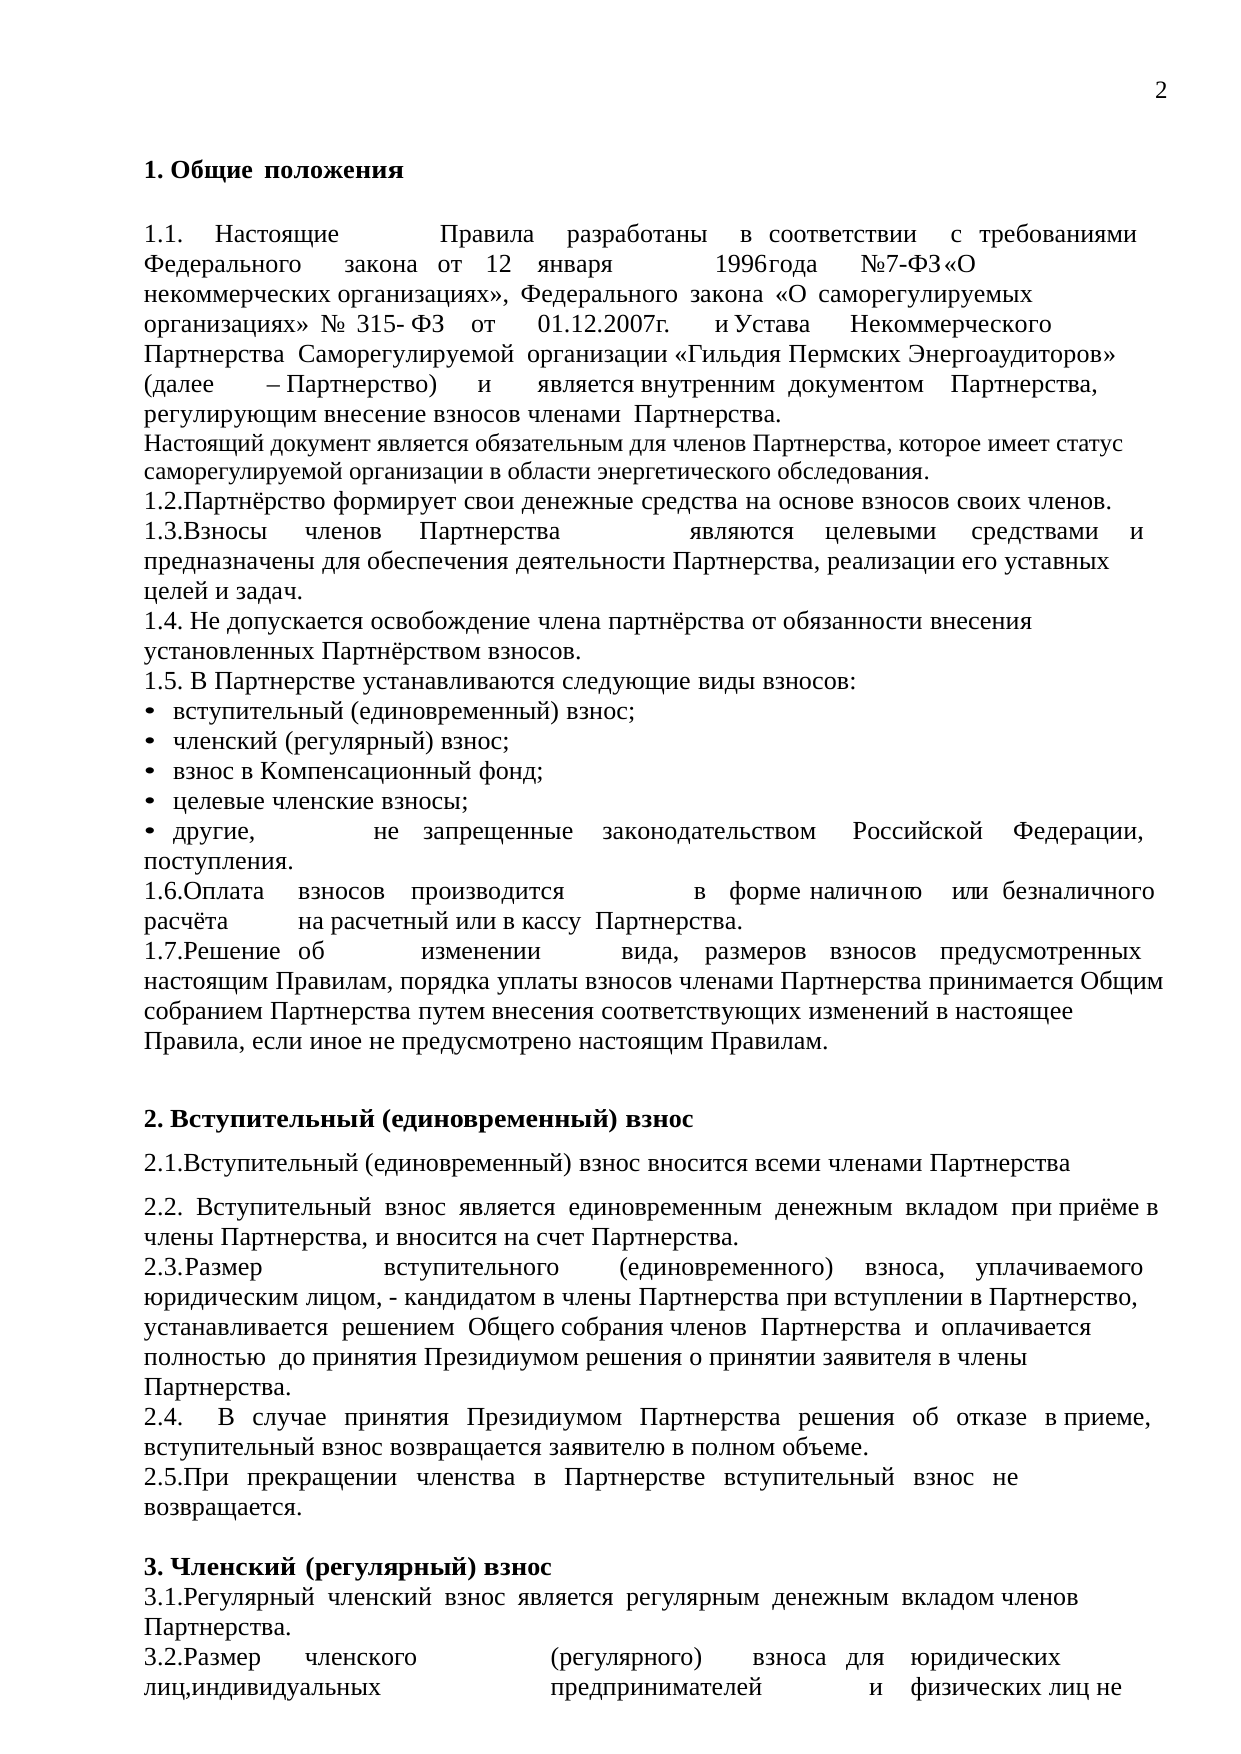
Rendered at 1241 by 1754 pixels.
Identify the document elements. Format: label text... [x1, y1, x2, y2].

text Настоящий документ является обязательным для членов Партнерства, которое имеет статус саморегулируемой организации в области энергетического обследования. [144, 428, 1167, 485]
text 1.1. Настоящие Правила разработаны в соответствии с требованиями Федерального закона от 12 января 1996 года №7-ФЗ «О некоммерческих организациях», Федерального закона «О саморегулируемых организациях» № 315- ФЗ от 01.12.2007г. и Устава Некоммерческого Партнерства Саморегулируемой организации «Гильдия Пермских Энергоаудиторов» (далее – Партнерство) и является внутренним документом Партнерства, регулирующим внесение взносов членами Партнерства. [144, 218, 1167, 428]
text 2.5.При прекращении членства в Партнерстве вступительный взнос не возвращается. [144, 1461, 1167, 1521]
text 2.3. Размер вступительного (единовременного) взноса, уплачиваемого юридическим лицом, - кандидатом в члены Партнерства при вступлении в Партнерство, устанавливается решением Общего собрания членов Партнерства и оплачивается полностью до принятия Президиумом решения о принятии заявителя в члены Партнерства. [144, 1251, 1167, 1401]
text 2. Вступительный (единовременный) взнос [144, 1103, 1167, 1133]
text 3.2.Размер членского (регулярного) взноса для юридических лиц,индивидуальных предпринимателей и физических лиц не [144, 1641, 1167, 1701]
text • взнос в Компенсационный фонд; [144, 755, 1167, 785]
text • вступительный (единовременный) взнос; [144, 695, 1167, 725]
text • другие, не запрещенные законодательством Российской Федерации, поступления. [144, 815, 1167, 875]
text 1. Общие положения [144, 154, 1167, 184]
text 1.5. В Партнерстве устанавливаются следующие виды взносов: [144, 665, 1167, 695]
text 1.2.Партнёрство формирует свои денежные средства на основе взносов своих членов. [144, 485, 1167, 515]
text 3.1.Регулярный членский взнос является регулярным денежным вкладом членов Партнерства. [144, 1581, 1167, 1641]
text 2.1.Вступительный (единовременный) взнос вносится всеми членами Партнерства [144, 1147, 1167, 1177]
text 1.3.Взносы членов Партнерства являются целевыми средствами и предназначены для обеспечения деятельности Партнерства, реализации его уставных целей и задач. [144, 515, 1167, 605]
text • целевые членские взносы; [144, 785, 1167, 815]
text • членский (регулярный) взнос; [144, 725, 1167, 755]
text 1.7.Решение об изменении вида, размеров взносов предусмотренных настоящим Правилам, порядка уплаты взносов членами Партнерства принимается Общим собранием Партнерства путем внесения соответствующих изменений в настоящее Правила, если иное не предусмотрено настоящим Правилам. [144, 935, 1167, 1055]
text 3. Членский (регулярный) взнос [144, 1551, 1167, 1581]
text 1.6.Оплата взносов производится в форме н а л и ч н о го и л и безналичного расчёта на расчетный или в кассу Партнерства. [144, 875, 1167, 935]
text 2.4. В случае принятия Президиумом Партнерства решения об отказе в приеме, вступительный взнос возвращается заявителю в полном объеме. [144, 1401, 1167, 1461]
text 2.2. Вступительный взнос является единовременным денежным вкладом при приёме в члены Партнерства, и вносится на счет Партнерства. [144, 1191, 1167, 1251]
text 1.4. Не допускается освобождение члена партнёрства от обязанности внесения установленных Партнёрством взносов. [144, 605, 1167, 665]
